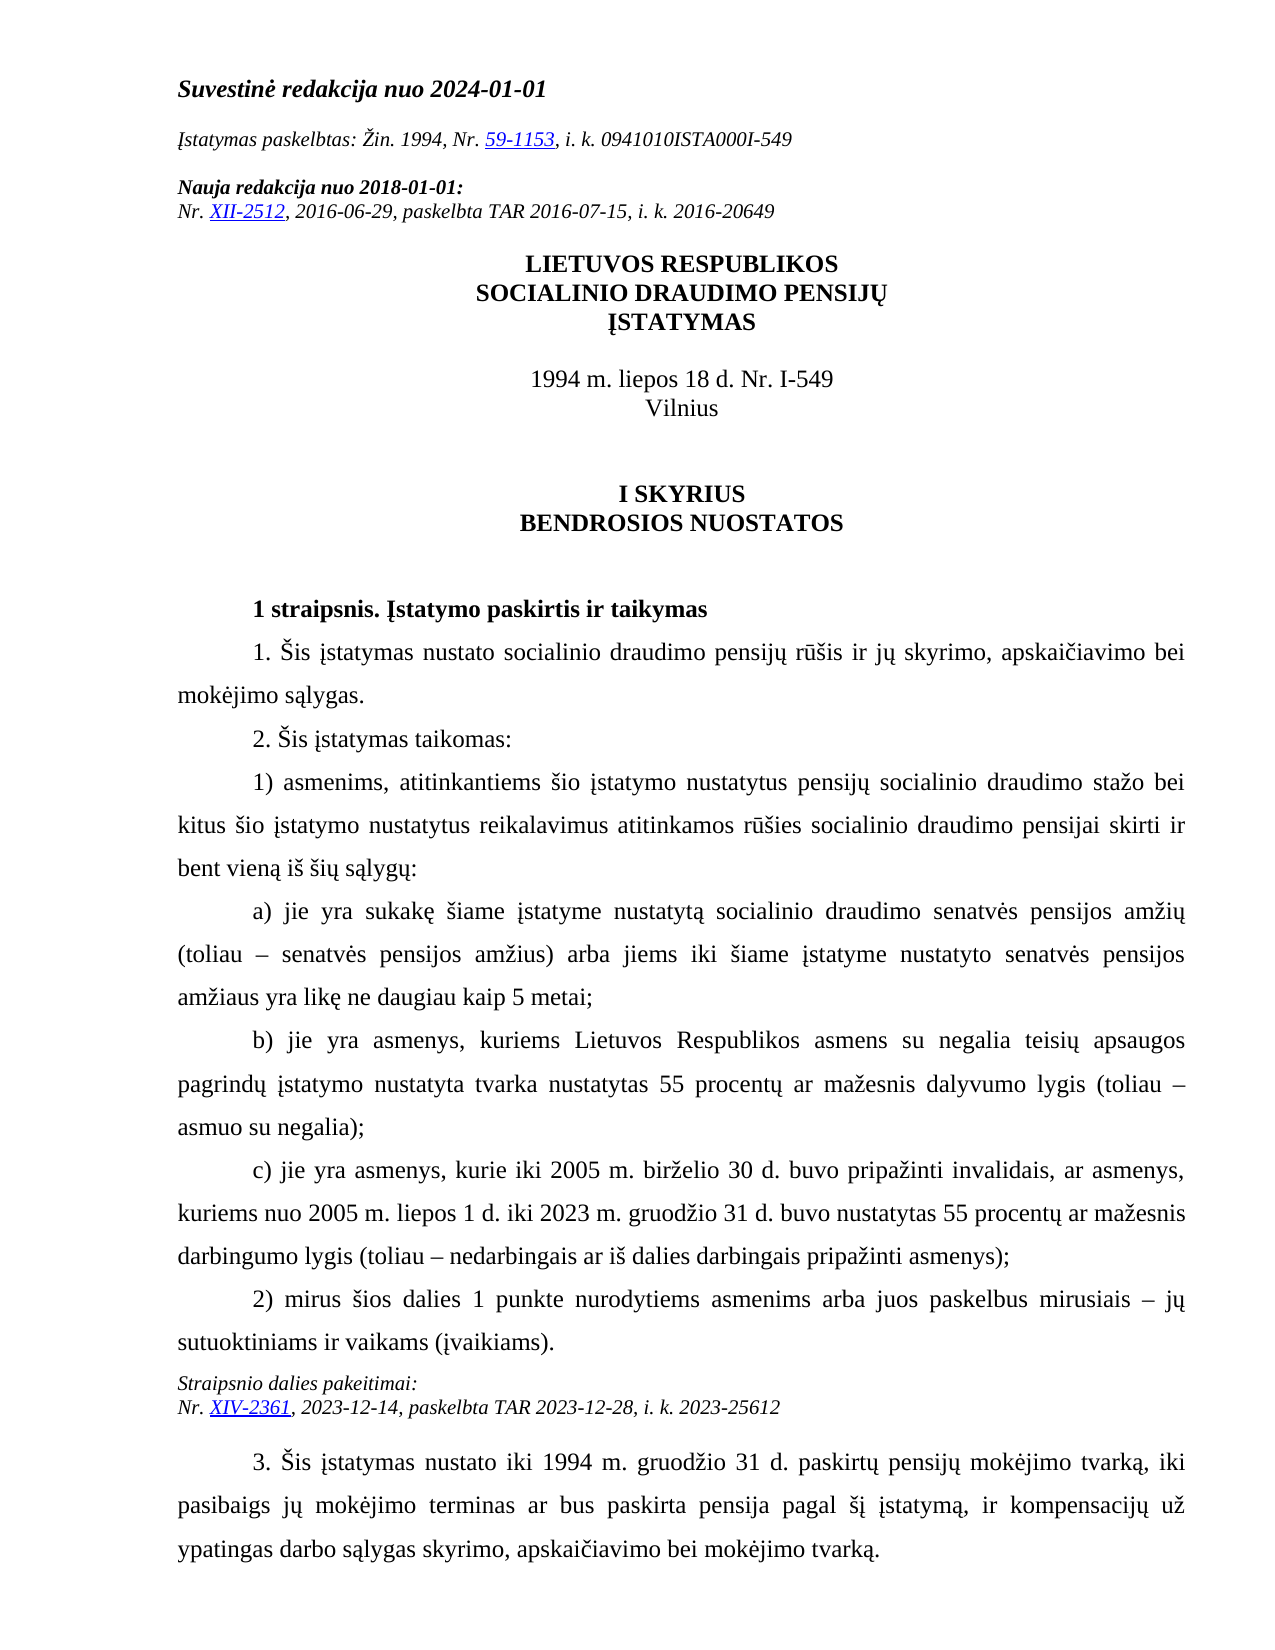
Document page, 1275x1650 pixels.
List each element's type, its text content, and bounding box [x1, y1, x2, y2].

text b) jie yra asmenys, kuriems Lietuvos Respublikos asmens su negalia teisių apsaugos pagrindų įstatymo nustatyta tvarka nustatytas 55 procentų ar mažesnis dalyvumo lygis (toliau – asmuo su negalia); [177, 1026, 1186, 1141]
text 1. Šis įstatymas nustato socialinio draudimo pensijų rūšis ir jų skyrimo, apskaičiavimo bei mokėjimo sąlygas. [177, 637, 1186, 709]
text Vilnius [177, 393, 1186, 422]
text 3. Šis įstatymas nustato iki 1994 m. gruodžio 31 d. paskirtų pensijų mokėjimo tvarką, iki pasibaigs jų mokėjimo terminas ar bus paskirta pensija pagal šį įstatymą, ir kompensacijų už ypatingas darbo sąlygas skyrimo, apskaičiavimo bei mokėjimo tvarką. [177, 1447, 1186, 1562]
text 1994 m. liepos 18 d. Nr. I-549 [177, 364, 1186, 393]
text Nauja redakcija nuo 2018-01-01: [177, 175, 1186, 199]
text 2. Šis įstatymas taikomas: [177, 724, 1186, 752]
text 1) asmenims, atitinkantiems šio įstatymo nustatytus pensijų socialinio draudimo stažo bei kitus šio įstatymo nustatytus reikalavimus atitinkamos rūšies socialinio draudimo pensijai skirti ir bent vieną iš šių sąlygų: [177, 767, 1186, 882]
text Nr. XII-2512, 2016-06-29, paskelbta TAR 2016-07-15, i. k. 2016-20649 [177, 199, 1186, 223]
text 1 straipsnis. Įstatymo paskirtis ir taikymas [177, 594, 1186, 623]
text Straipsnio dalies pakeitimai: [177, 1371, 1186, 1394]
text Nr. XIV-2361, 2023-12-14, paskelbta TAR 2023-12-28, i. k. 2023-25612 [177, 1394, 1186, 1419]
text I SKYRIUS [177, 479, 1186, 508]
text 2) mirus šios dalies 1 punkte nurodytiems asmenims arba juos paskelbus mirusiais – jų sutuoktiniams ir vaikams (įvaikiams). [177, 1284, 1186, 1356]
text BENDROSIOS NUOSTATOS [177, 508, 1186, 537]
text Įstatymas paskelbtas: Žin. 1994, Nr. 59-1153, i. k. 0941010ISTA000I-549 [177, 127, 1186, 151]
text LIETUVOS RESPUBLIKOS SOCIALINIO DRAUDIMO PENSIJŲ ĮSTATYMAS [177, 249, 1186, 336]
text Suvestinė redakcija nuo 2024-01-01 [177, 74, 1186, 103]
text a) jie yra sukakę šiame įstatyme nustatytą socialinio draudimo senatvės pensijos amžių (toliau – senatvės pensijos amžius) arba jiems iki šiame įstatyme nustatyto senatvės pensijos amžiaus yra likę ne daugiau kaip 5 metai; [177, 896, 1186, 1011]
text c) jie yra asmenys, kurie iki 2005 m. birželio 30 d. buvo pripažinti invalidais, ar asmenys, kuriems nuo 2005 m. liepos 1 d. iki 2023 m. gruodžio 31 d. buvo nustatytas 55 procentų ar mažesnis darbingumo lygis (toliau – nedarbingais ar iš dalies darbingais pripažinti asmenys); [177, 1155, 1186, 1270]
